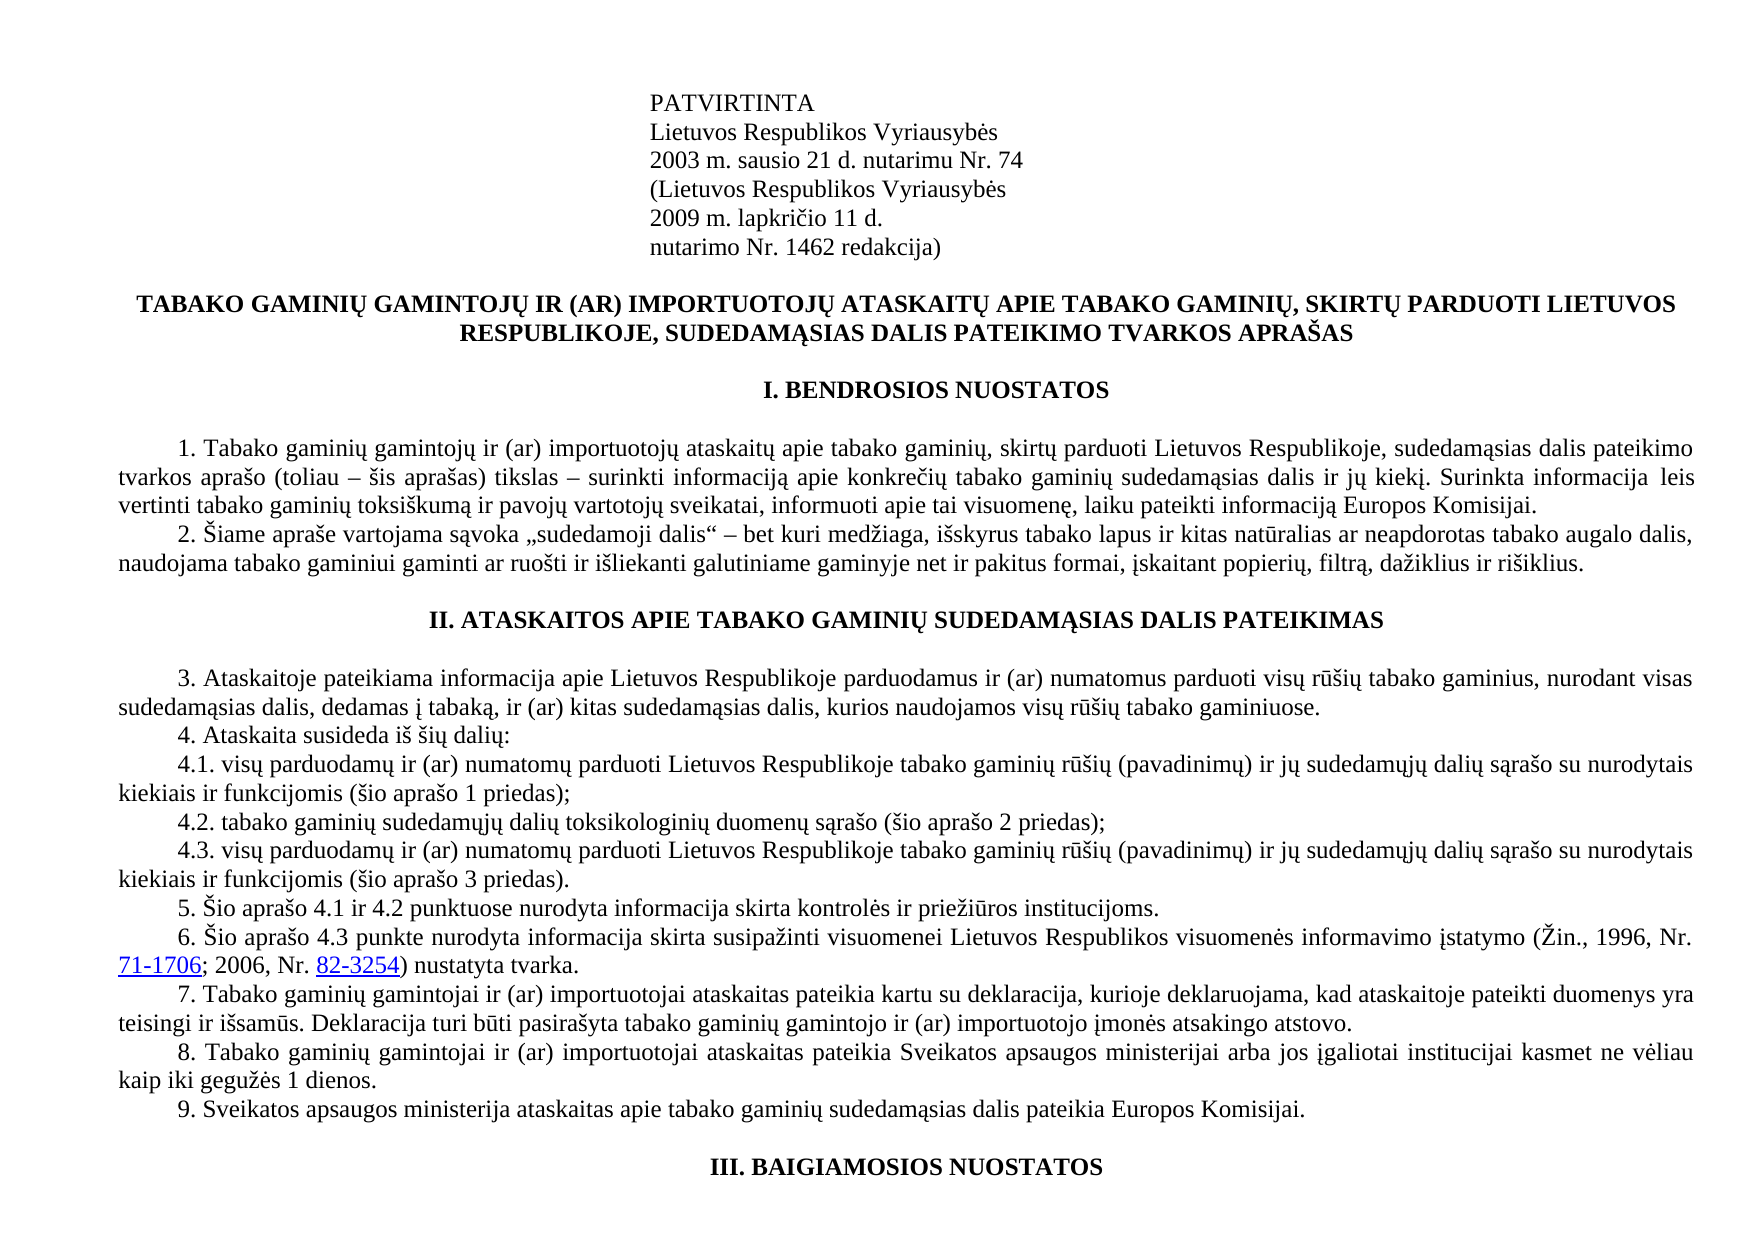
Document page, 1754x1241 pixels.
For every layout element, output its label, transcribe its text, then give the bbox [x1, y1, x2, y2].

text 1. Tabako gaminių gamintojų ir (ar) importuotojų ataskaitų apie tabako gaminių, skirtų parduoti Lietuvos Respublikoje, sudedamąsias dalis pateikimo tvarkos aprašo (toliau – šis aprašas) tikslas – surinkti informaciją apie konkrečių tabako gaminių sudedamąsias dalis ir jų kiekį. Surinkta informacija leis vertinti tabako gaminių toksiškumą ir pavojų vartotojų sveikatai, informuoti apie tai visuomenę, laiku pateikti informaciją Europos Komisijai. [118, 433, 1695, 519]
text 2009 m. lapkričio 11 d. [118, 203, 1695, 232]
text 2. Šiame apraše vartojama sąvoka „sudedamoji dalis“ – bet kuri medžiaga, išskyrus tabako lapus ir kitas natūralias ar neapdorotas tabako augalo dalis, naudojama tabako gaminiui gaminti ar ruošti ir išliekanti galutiniame gaminyje net ir pakitus formai, įskaitant popierių, filtrą, dažiklius ir rišiklius. [118, 519, 1695, 577]
text 4.3. visų parduodamų ir (ar) numatomų parduoti Lietuvos Respublikoje tabako gaminių rūšių (pavadinimų) ir jų sudedamųjų dalių sąrašo su nurodytais kiekiais ir funkcijomis (šio aprašo 3 priedas). [118, 835, 1695, 893]
text 8. Tabako gaminių gamintojai ir (ar) importuotojai ataskaitas pateikia Sveikatos apsaugos ministerijai arba jos įgaliotai institucijai kasmet ne vėliau kaip iki gegužės 1 dienos. [118, 1037, 1695, 1094]
text 5. Šio aprašo 4.1 ir 4.2 punktuose nurodyta informacija skirta kontrolės ir priežiūros institucijoms. [118, 893, 1695, 922]
text 9. Sveikatos apsaugos ministerija ataskaitas apie tabako gaminių sudedamąsias dalis pateikia Europos Komisijai. [118, 1094, 1695, 1123]
text III. Baigiamosios nuostatos [118, 1152, 1695, 1180]
text nutarimo Nr. 1462 redakcija) [118, 232, 1695, 260]
text Tabako gaminių gamintojų ir (AR) importuotojų ATASKAITŲ APIE TABAKO GAMINIŲ, SKIRTŲ PARDUOTI LIETUVOS RESPUBLIKOJE, SUDEDAMĄSIAS DALIS PATEIKIMO TVARKOS APRAŠAS [118, 289, 1695, 347]
text (Lietuvos Respublikos Vyriausybės [118, 174, 1695, 203]
text Patvirtinta [118, 88, 1695, 117]
text Lietuvos Respublikos Vyriausybės [118, 117, 1695, 145]
text 7. Tabako gaminių gamintojai ir (ar) importuotojai ataskaitas pateikia kartu su deklaracija, kurioje deklaruojama, kad ataskaitoje pateikti duomenys yra teisingi ir išsamūs. Deklaracija turi būti pasirašyta tabako gaminių gamintojo ir (ar) importuotojo įmonės atsakingo atstovo. [118, 979, 1695, 1037]
text 6. Šio aprašo 4.3 punkte nurodyta informacija skirta susipažinti visuomenei Lietuvos Respublikos visuomenės informavimo įstatymo (Žin., 1996, Nr. 71-1706; 2006, Nr. 82-3254) nustatyta tvarka. [118, 922, 1695, 979]
text 3. Ataskaitoje pateikiama informacija apie Lietuvos Respublikoje parduodamus ir (ar) numatomus parduoti visų rūšių tabako gaminius, nurodant visas sudedamąsias dalis, dedamas į tabaką, ir (ar) kitas sudedamąsias dalis, kurios naudojamos visų rūšių tabako gaminiuose. [118, 663, 1695, 720]
text 4.2. tabako gaminių sudedamųjų dalių toksikologinių duomenų sąrašo (šio aprašo 2 priedas); [118, 807, 1695, 835]
text 2003 m. sausio 21 d. nutarimu Nr. 74 [118, 145, 1695, 174]
text I. BENDROSIOS NUOSTATOS [118, 375, 1695, 404]
text 4.1. visų parduodamų ir (ar) numatomų parduoti Lietuvos Respublikoje tabako gaminių rūšių (pavadinimų) ir jų sudedamųjų dalių sąrašo su nurodytais kiekiais ir funkcijomis (šio aprašo 1 priedas); [118, 749, 1695, 807]
text 4. Ataskaita susideda iš šių dalių: [118, 720, 1695, 749]
text II. Ataskaitos APIE TABAKO GAMINIŲ SUDEDAMĄSIAS DALIS PATEIKIMAS [118, 605, 1695, 634]
